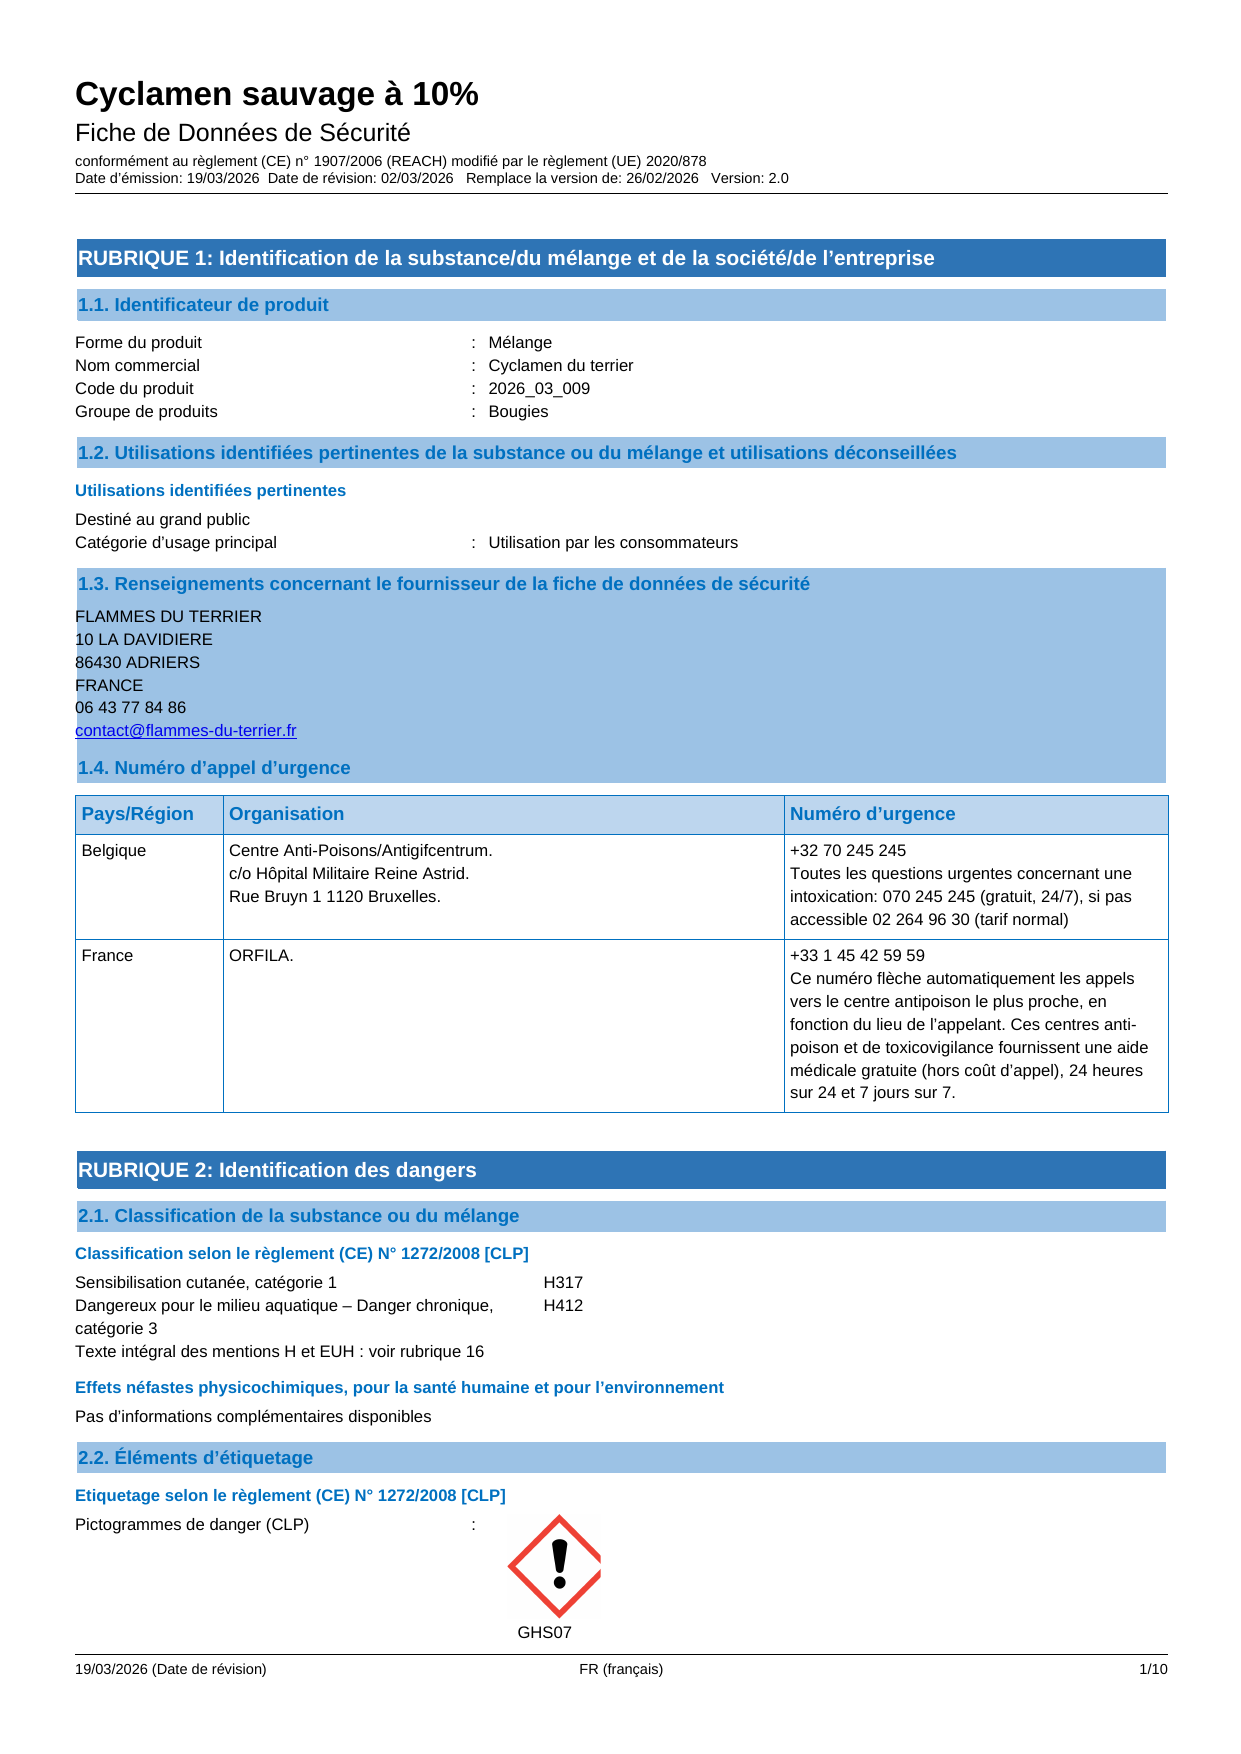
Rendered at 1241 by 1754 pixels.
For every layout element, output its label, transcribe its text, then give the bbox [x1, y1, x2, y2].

table_header [489, 1515, 601, 1622]
table_cell [713, 1623, 825, 1645]
table_header Utilisation par les consommateurs [488, 533, 1167, 555]
table_header [601, 1515, 713, 1622]
table_cell +32 70 245 245 Toutes les questions urgentes concernant une intoxication: 070 245 245 (gratuit, 24/7), si pas accessible 02 264 96 30 (tarif normal) [785, 835, 1168, 939]
table_header Organisation [224, 796, 784, 834]
table_header : [459, 333, 488, 356]
subtitle 1.2. Utilisations identifiées pertinentes de la substance ou du mélange et utilisations déconseillées [79, 438, 1165, 467]
table_cell Groupe de produits [75, 401, 459, 424]
table_cell Belgique [76, 835, 223, 939]
table_header FLAMMES DU TERRIER 10 LA DAVIDIERE 86430 ADRIERS FRANCE 06 43 77 84 86 contact@flammes-du-terrier.fr [75, 607, 1167, 744]
subtitle 1.3. Renseignements concernant le fournisseur de la fiche de données de sécurité [79, 569, 1165, 594]
table_cell [1049, 1623, 1168, 1645]
table_cell Cyclamen du terrier [488, 356, 1167, 378]
subtitle 1.1. Identificateur de produit [79, 290, 1165, 320]
table_cell [937, 1623, 1049, 1645]
table_cell Dangereux pour le milieu aquatique – Danger chronique, catégorie 3 [75, 1296, 543, 1342]
table_header Forme du produit [75, 333, 459, 356]
table_header : [459, 533, 488, 555]
text Pas d’informations complémentaires disponibles [75, 1407, 1165, 1426]
table_cell [825, 1623, 937, 1645]
text Destiné au grand public [75, 509, 1165, 529]
subtitle Classification selon le règlement (CE) N° 1272/2008 [CLP] [75, 1244, 1165, 1263]
table_cell : [459, 401, 488, 424]
table_cell GHS07 [489, 1623, 601, 1645]
table_header Catégorie d’usage principal [75, 533, 459, 555]
table_header Numéro d’urgence [785, 796, 1168, 834]
text Texte intégral des mentions H et EUH : voir rubrique 16 [75, 1342, 1165, 1361]
table_header H317 [543, 1273, 753, 1296]
subtitle [79, 602, 1165, 607]
table_cell [459, 1623, 488, 1645]
table_header Sensibilisation cutanée, catégorie 1 [75, 1273, 543, 1296]
table_cell [601, 1623, 713, 1645]
table_header [754, 1273, 1167, 1296]
subtitle Effets néfastes physicochimiques, pour la santé humaine et pour l’environnement [75, 1377, 1165, 1397]
picture [507, 1514, 601, 1619]
table_header [825, 1515, 937, 1622]
table_cell France [76, 940, 223, 1112]
table_cell H412 [543, 1296, 753, 1342]
table_header [937, 1515, 1049, 1622]
table_header [1049, 1515, 1168, 1622]
table_cell [75, 1623, 459, 1645]
subtitle RUBRIQUE 2: Identification des dangers [79, 1152, 1165, 1188]
subtitle Etiquetage selon le règlement (CE) N° 1272/2008 [CLP] [75, 1485, 1165, 1504]
subtitle 1.4. Numéro d’appel d’urgence [79, 744, 1165, 782]
table_cell 2026_03_009 [488, 379, 1167, 401]
table_header : [459, 1515, 488, 1622]
table_cell Code du produit [75, 379, 459, 401]
table_cell [754, 1296, 1167, 1342]
table_cell +33 1 45 42 59 59 Ce numéro flèche automatiquement les appels vers le centre antipoison le plus proche, en fonction du lieu de l’appelant. Ces centres anti-poison et de toxicovigilance fournissent une aide médicale gratuite (hors coût d’appel), 24 heures sur 24 et 7 jours sur 7. [785, 940, 1168, 1112]
subtitle 2.1. Classification de la substance ou du mélange [79, 1202, 1165, 1231]
table_header [713, 1515, 825, 1622]
table_cell Bougies [488, 401, 1167, 424]
subtitle Utilisations identifiées pertinentes [75, 480, 1165, 499]
table_cell Centre Anti-Poisons/Antigifcentrum. c/o Hôpital Militaire Reine Astrid. Rue Bruyn 1 1120 Bruxelles. [224, 835, 784, 939]
table_cell ORFILA. [224, 940, 784, 1112]
table_header Mélange [488, 333, 1167, 356]
table_cell : [459, 356, 488, 378]
table_header Pictogrammes de danger (CLP) [75, 1515, 459, 1622]
subtitle RUBRIQUE 1: Identification de la substance/du mélange et de la société/de l’entreprise [79, 240, 1165, 276]
subtitle 2.2. Éléments d’étiquetage [79, 1443, 1165, 1472]
table_header Pays/Région [76, 796, 223, 834]
table_cell Nom commercial [75, 356, 459, 378]
table_cell : [459, 379, 488, 401]
